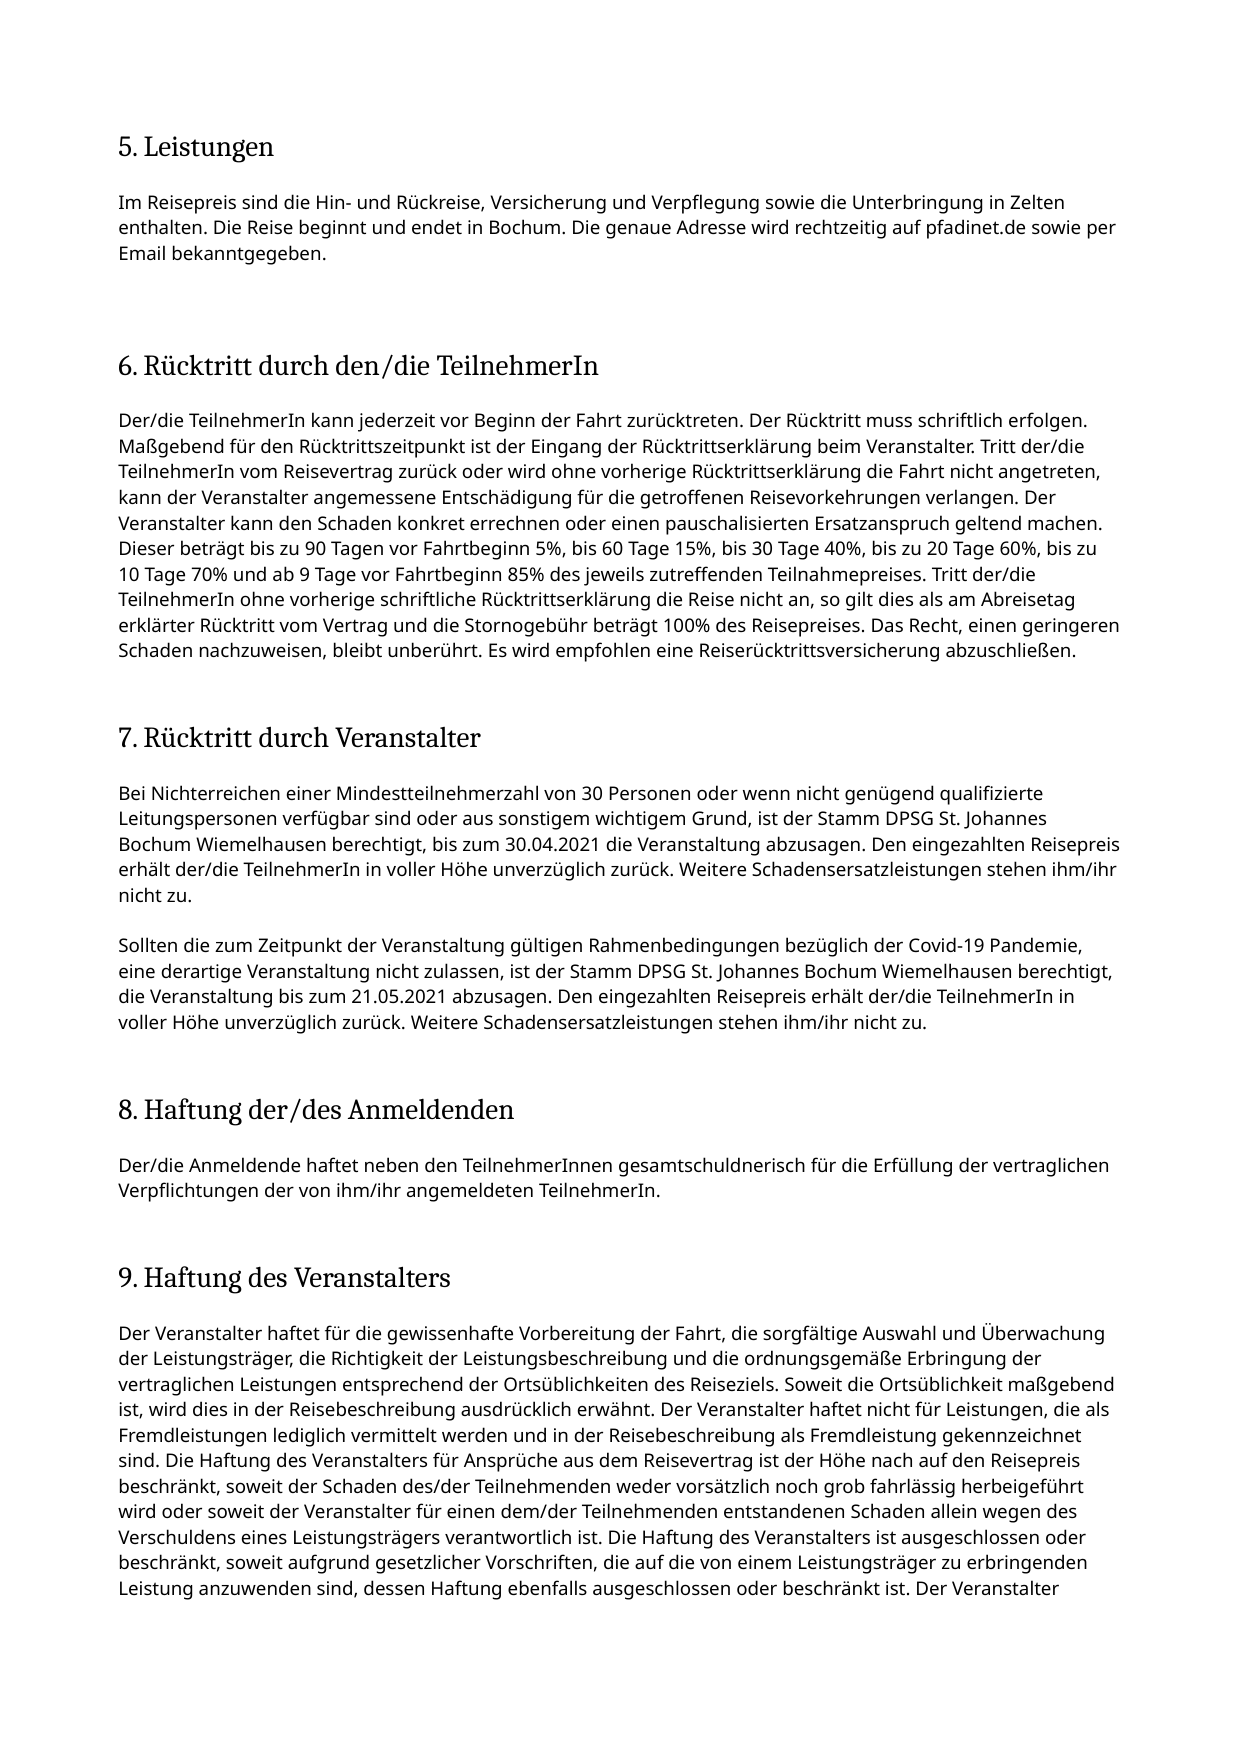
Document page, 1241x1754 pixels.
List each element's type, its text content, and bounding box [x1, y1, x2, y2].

subtitle 6. Rücktritt durch den/die TeilnehmerIn [118, 349, 1122, 383]
text Der/die TeilnehmerIn kann jederzeit vor Beginn der Fahrt zurücktreten. Der Rücktritt muss schriftlich erfolgen. Maßgebend für den Rücktrittszeitpunkt ist der Eingang der Rücktrittserklärung beim Veranstalter. Tritt der/die TeilnehmerIn vom Reisevertrag zurück oder wird ohne vorherige Rücktrittserklärung die Fahrt nicht angetreten, kann der Veranstalter angemessene Entschädigung für die getroffenen Reisevorkehrungen verlangen. Der Veranstalter kann den Schaden konkret errechnen oder einen pauschalisierten Ersatzanspruch geltend machen. Dieser beträgt bis zu 90 Tagen vor Fahrtbeginn 5%, bis 60 Tage 15%, bis 30 Tage 40%, bis zu 20 Tage 60%, bis zu 10 Tage 70% und ab 9 Tage vor Fahrtbeginn 85% des jeweils zutreffenden Teilnahmepreises. Tritt der/die TeilnehmerIn ohne vorherige schriftliche Rücktrittserklärung die Reise nicht an, so gilt dies als am Abreisetag erklärter Rücktritt vom Vertrag und die Stornogebühr beträgt 100% des Reisepreises. Das Recht, einen geringeren Schaden nachzuweisen, bleibt unberührt. Es wird empfohlen eine Reiserücktrittsversicherung abzuschließen. [118, 408, 1122, 663]
subtitle 8. Haftung der/des Anmeldenden [118, 1060, 1122, 1127]
text Der/die Anmeldende haftet neben den TeilnehmerInnen gesamtschuldnerisch für die Erfüllung der vertraglichen Verpflichtungen der von ihm/ihr angemeldeten TeilnehmerIn. [118, 1152, 1122, 1203]
text Der Veranstalter haftet für die gewissenhafte Vorbereitung der Fahrt, die sorgfältige Auswahl und Überwachung der Leistungsträger, die Richtigkeit der Leistungsbeschreibung und die ordnungsgemäße Erbringung der vertraglichen Leistungen entsprechend der Ortsüblichkeiten des Reiseziels. Soweit die Ortsüblichkeit maßgebend ist, wird dies in der Reisebeschreibung ausdrücklich erwähnt. Der Veranstalter haftet nicht für Leistungen, die als Fremdleistungen lediglich vermittelt werden und in der Reisebeschreibung als Fremdleistung gekennzeichnet sind. Die Haftung des Veranstalters für Ansprüche aus dem Reisevertrag ist der Höhe nach auf den Reisepreis beschränkt, soweit der Schaden des/der Teilnehmenden weder vorsätzlich noch grob fahrlässig herbeigeführt wird oder soweit der Veranstalter für einen dem/der Teilnehmenden entstandenen Schaden allein wegen des Verschuldens eines Leistungsträgers verantwortlich ist. Die Haftung des Veranstalters ist ausgeschlossen oder beschränkt, soweit aufgrund gesetzlicher Vorschriften, die auf die von einem Leistungsträger zu erbringenden Leistung anzuwenden sind, dessen Haftung ebenfalls ausgeschlossen oder beschränkt ist. Der Veranstalter [118, 1320, 1122, 1601]
subtitle 5. Leistungen [118, 131, 1122, 164]
text Bei Nichterreichen einer Mindestteilnehmerzahl von 30 Personen oder wenn nicht genügend qualifizierte Leitungspersonen verfügbar sind oder aus sonstigem wichtigem Grund, ist der Stamm DPSG St. Johannes Bochum Wiemelhausen berechtigt, bis zum 30.04.2021 die Veranstaltung abzusagen. Den eingezahlten Reisepreis erhält der/die TeilnehmerIn in voller Höhe unverzüglich zurück. Weitere Schadensersatzleistungen stehen ihm/ihr nicht zu. [118, 780, 1122, 908]
text Im Reisepreis sind die Hin- und Rückreise, Versicherung und Verpflegung sowie die Unterbringung in Zelten enthalten. Die Reise beginnt und endet in Bochum. Die genaue Adresse wird rechtzeitig auf pfadinet.de sowie per Email bekanntgegeben. [118, 189, 1122, 266]
subtitle 7. Rücktritt durch Veranstalter [118, 688, 1122, 755]
subtitle 9. Haftung des Veranstalters [118, 1228, 1122, 1295]
text Sollten die zum Zeitpunkt der Veranstaltung gültigen Rahmenbedingungen bezüglich der Covid-19 Pandemie, eine derartige Veranstaltung nicht zulassen, ist der Stamm DPSG St. Johannes Bochum Wiemelhausen berechtigt, die Veranstaltung bis zum 21.05.2021 abzusagen. Den eingezahlten Reisepreis erhält der/die TeilnehmerIn in voller Höhe unverzüglich zurück. Weitere Schadensersatzleistungen stehen ihm/ihr nicht zu. [118, 933, 1122, 1035]
